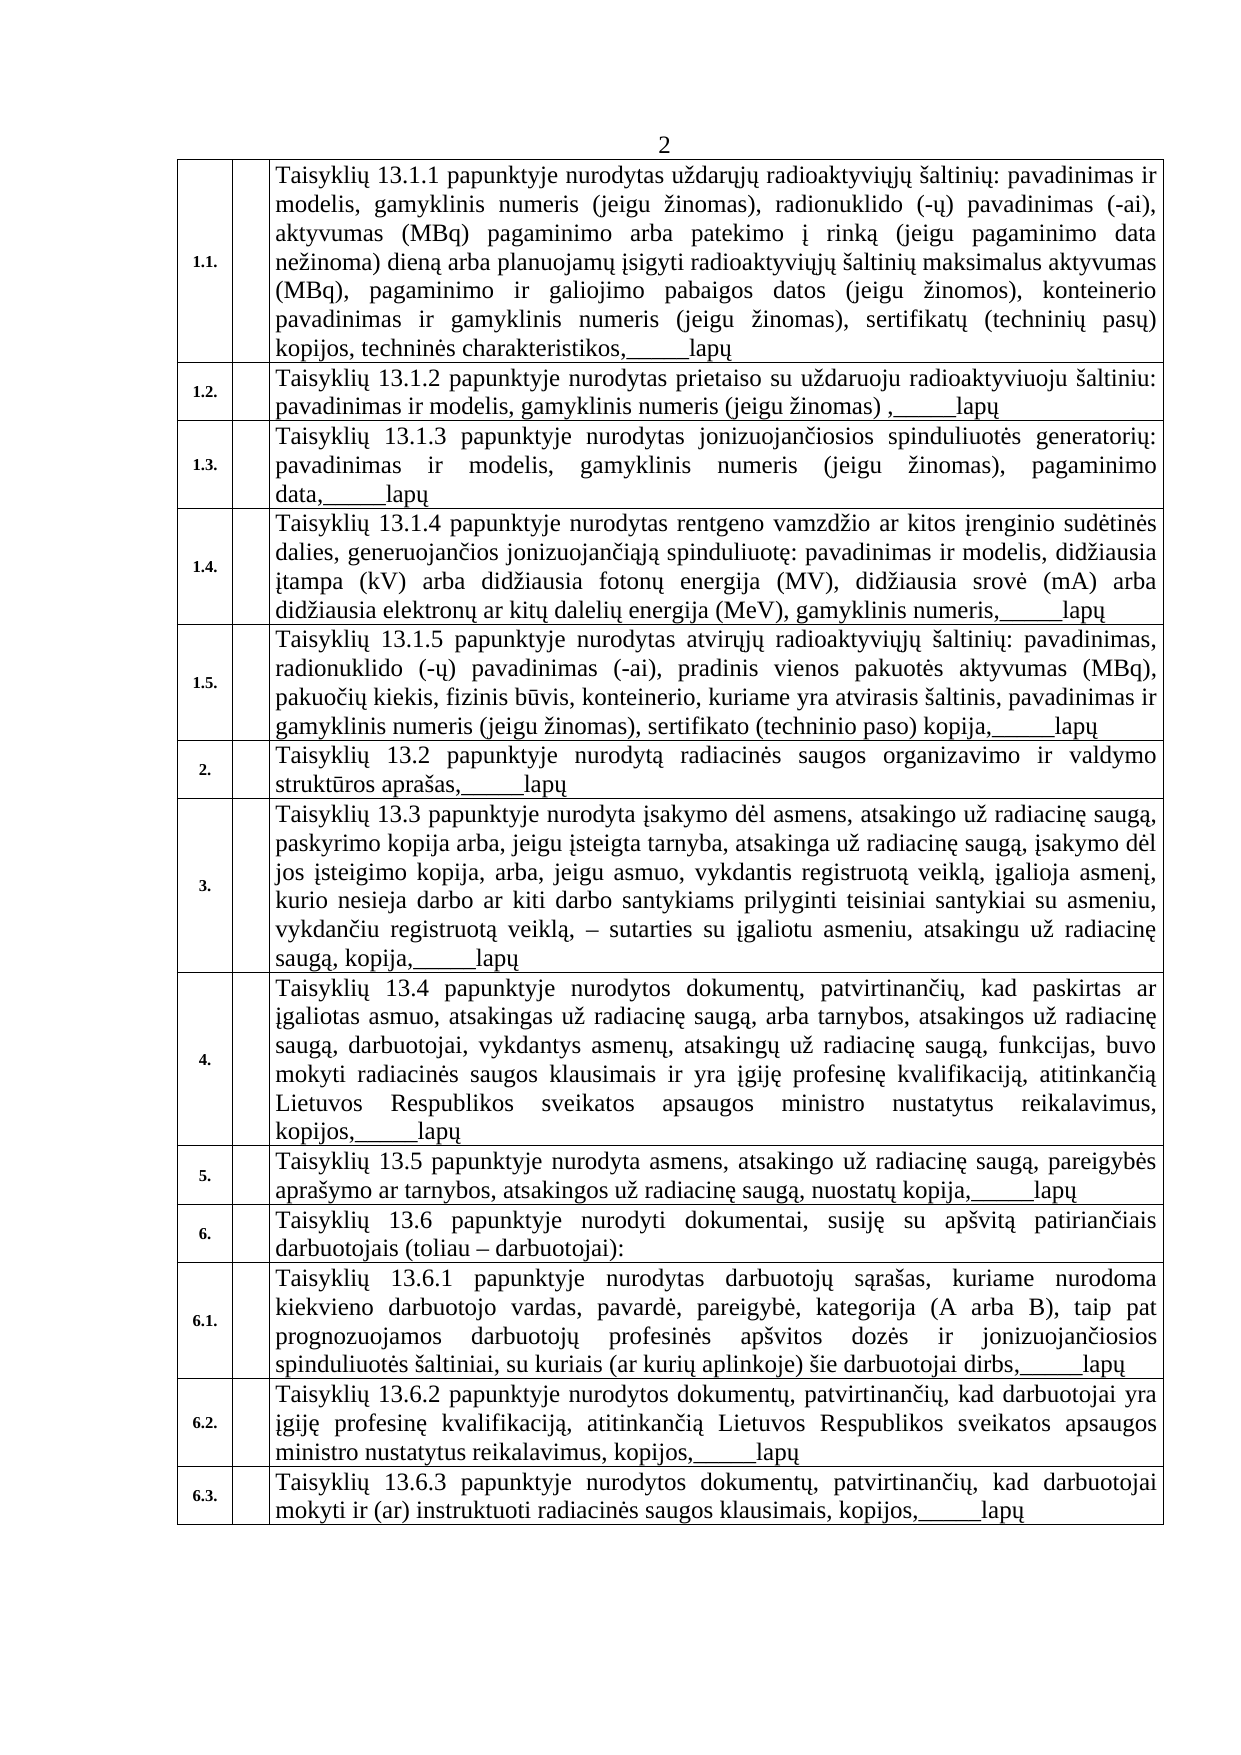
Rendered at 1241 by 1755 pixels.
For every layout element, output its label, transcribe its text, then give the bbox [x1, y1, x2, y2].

table_cell [233, 421, 269, 507]
table_cell 1.5. [178, 625, 232, 739]
table_cell 3. [178, 799, 232, 972]
table_cell [233, 741, 269, 798]
table_cell 5. [178, 1146, 232, 1204]
table_cell Taisyklių 13.6.3 papunktyje nurodytos dokumentų, patvirtinančių, kad darbuotojai mokyti ir (ar) instruktuoti radiacinės saugos klausimais, kopijos,_____lapų [270, 1467, 1163, 1524]
table_cell 1.1. [178, 160, 232, 362]
table_cell [233, 1205, 269, 1262]
table_cell 1.4. [178, 509, 232, 623]
table_cell 6.1. [178, 1263, 232, 1378]
table_cell Taisyklių 13.6.2 papunktyje nurodytos dokumentų, patvirtinančių, kad darbuotojai yra įgiję profesinę kvalifikaciją, atitinkančią Lietuvos Respublikos sveikatos apsaugos ministro nustatytus reikalavimus, kopijos,_____lapų [270, 1379, 1163, 1466]
table_cell 4. [178, 973, 232, 1145]
table_cell [233, 509, 269, 623]
table_cell [233, 1379, 269, 1466]
table_cell Taisyklių 13.1.4 papunktyje nurodytas rentgeno vamzdžio ar kitos įrenginio sudėtinės dalies, generuojančios jonizuojančiąją spinduliuotę: pavadinimas ir modelis, didžiausia įtampa (kV) arba didžiausia fotonų energija (MV), didžiausia srovė (mA) arba didžiausia elektronų ar kitų dalelių energija (MeV), gamyklinis numeris,_____lapų [270, 509, 1163, 623]
table_cell Taisyklių 13.1.1 papunktyje nurodytas uždarųjų radioaktyviųjų šaltinių: pavadinimas ir modelis, gamyklinis numeris (jeigu žinomas), radionuklido (-ų) pavadinimas (-ai), aktyvumas (MBq) pagaminimo arba patekimo į rinką (jeigu pagaminimo data nežinoma) dieną arba planuojamų įsigyti radioaktyviųjų šaltinių maksimalus aktyvumas (MBq), pagaminimo ir galiojimo pabaigos datos (jeigu žinomos), konteinerio pavadinimas ir gamyklinis numeris (jeigu žinomas), sertifikatų (techninių pasų) kopijos, techninės charakteristikos,_____lapų [270, 160, 1163, 362]
table_cell Taisyklių 13.4 papunktyje nurodytos dokumentų, patvirtinančių, kad paskirtas ar įgaliotas asmuo, atsakingas už radiacinę saugą, arba tarnybos, atsakingos už radiacinę saugą, darbuotojai, vykdantys asmenų, atsakingų už radiacinę saugą, funkcijas, buvo mokyti radiacinės saugos klausimais ir yra įgiję profesinę kvalifikaciją, atitinkančią Lietuvos Respublikos sveikatos apsaugos ministro nustatytus reikalavimus, kopijos,_____lapų [270, 973, 1163, 1145]
table_cell [233, 363, 269, 420]
table_cell Taisyklių 13.5 papunktyje nurodyta asmens, atsakingo už radiacinę saugą, pareigybės aprašymo ar tarnybos, atsakingos už radiacinę saugą, nuostatų kopija,_____lapų [270, 1146, 1163, 1204]
table_cell [233, 625, 269, 739]
table_cell Taisyklių 13.1.3 papunktyje nurodytas jonizuojančiosios spinduliuotės generatorių: pavadinimas ir modelis, gamyklinis numeris (jeigu žinomas), pagaminimo data,_____lapų [270, 421, 1163, 507]
table_cell [233, 160, 269, 362]
table_cell [233, 973, 269, 1145]
table_cell [233, 1467, 269, 1524]
table_cell Taisyklių 13.6 papunktyje nurodyti dokumentai, susiję su apšvitą patiriančiais darbuotojais (toliau – darbuotojai): [270, 1205, 1163, 1262]
table_cell [233, 1263, 269, 1378]
table_cell 6.2. [178, 1379, 232, 1466]
table_cell 1.2. [178, 363, 232, 420]
table_cell 2. [178, 741, 232, 798]
table_cell 6.3. [178, 1467, 232, 1524]
table_cell Taisyklių 13.1.5 papunktyje nurodytas atvirųjų radioaktyviųjų šaltinių: pavadinimas, radionuklido (-ų) pavadinimas (-ai), pradinis vienos pakuotės aktyvumas (MBq), pakuočių kiekis, fizinis būvis, konteinerio, kuriame yra atvirasis šaltinis, pavadinimas ir gamyklinis numeris (jeigu žinomas), sertifikato (techninio paso) kopija,_____lapų [270, 625, 1163, 739]
table_cell [233, 1146, 269, 1204]
table_cell Taisyklių 13.1.2 papunktyje nurodytas prietaiso su uždaruoju radioaktyviuoju šaltiniu: pavadinimas ir modelis, gamyklinis numeris (jeigu žinomas) ,_____lapų [270, 363, 1163, 420]
table_cell 1.3. [178, 421, 232, 507]
table_cell 6. [178, 1205, 232, 1262]
table_cell Taisyklių 13.2 papunktyje nurodytą radiacinės saugos organizavimo ir valdymo struktūros aprašas,_____lapų [270, 741, 1163, 798]
table_cell [233, 799, 269, 972]
table_cell Taisyklių 13.3 papunktyje nurodyta įsakymo dėl asmens, atsakingo už radiacinę saugą, paskyrimo kopija arba, jeigu įsteigta tarnyba, atsakinga už radiacinę saugą, įsakymo dėl jos įsteigimo kopija, arba, jeigu asmuo, vykdantis registruotą veiklą, įgalioja asmenį, kurio nesieja darbo ar kiti darbo santykiams prilyginti teisiniai santykiai su asmeniu, vykdančiu registruotą veiklą, – sutarties su įgaliotu asmeniu, atsakingu už radiacinę saugą, kopija,_____lapų [270, 799, 1163, 972]
table_cell Taisyklių 13.6.1 papunktyje nurodytas darbuotojų sąrašas, kuriame nurodoma kiekvieno darbuotojo vardas, pavardė, pareigybė, kategorija (A arba B), taip pat prognozuojamos darbuotojų profesinės apšvitos dozės ir jonizuojančiosios spinduliuotės šaltiniai, su kuriais (ar kurių aplinkoje) šie darbuotojai dirbs,_____lapų [270, 1263, 1163, 1378]
